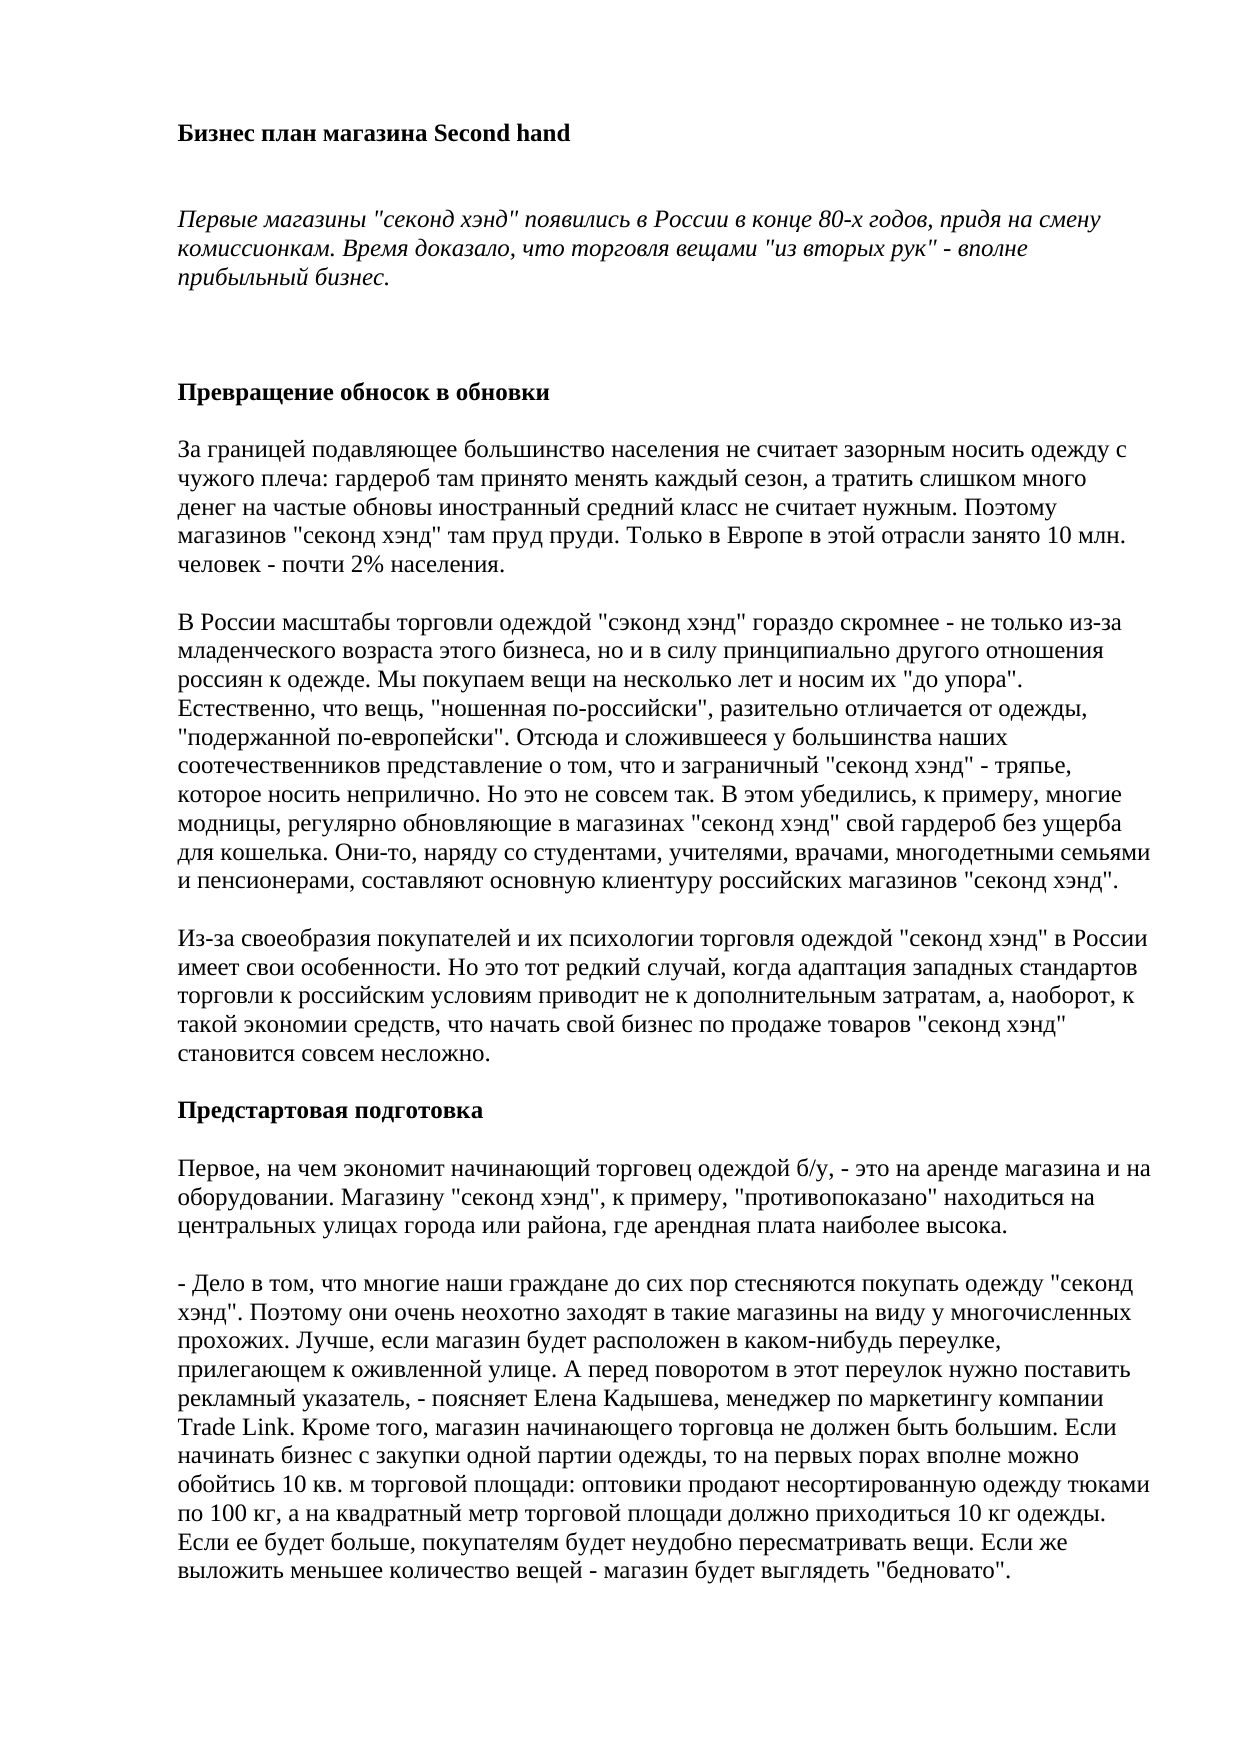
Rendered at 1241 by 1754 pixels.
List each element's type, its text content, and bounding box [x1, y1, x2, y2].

text Из-за своеобразия покупателей и их психологии торговля одеждой "секонд хэнд" в России имеет свои особенности. Но это тот редкий случай, когда адаптация западных стандартов торговли к российским условиям приводит не к дополнительным затратам, а, наоборот, к такой экономии средств, что начать свой бизнес по продаже товаров "секонд хэнд" становится совсем несложно. [177, 923, 1152, 1067]
text Первые магазины "секонд хэнд" появились в России в конце 80-х годов, придя на смену комиссионкам. Время доказало, что торговля вещами "из вторых рук" - вполне прибыльный бизнес. [177, 204, 1152, 291]
text Бизнес план магазина Second hand [177, 118, 1152, 147]
text Превращение обносок в обновки [177, 377, 1152, 406]
text Предстартовая подготовка [177, 1096, 1152, 1124]
text Первое, на чем экономит начинающий торговец одеждой б/у, - это на аренде магазина и на оборудовании. Магазину "секонд хэнд", к примеру, "противопоказано" находиться на центральных улицах города или района, где арендная плата наиболее высока. [177, 1153, 1152, 1239]
text В России масштабы торговли одеждой "сэконд хэнд" гораздо скромнее - не только из-за младенческого возраста этого бизнеса, но и в силу принципиально другого отношения россиян к одежде. Мы покупаем вещи на несколько лет и носим их "до упора". Естественно, что вещь, "ношенная по-российски", разительно отличается от одежды, "подержанной по-европейски". Отсюда и сложившееся у большинства наших соотечественников представление о том, что и заграничный "секонд хэнд" - тряпье, которое носить неприлично. Но это не совсем так. В этом убедились, к примеру, многие модницы, регулярно обновляющие в магазинах "секонд хэнд" свой гардероб без ущерба для кошелька. Они-то, наряду со студентами, учителями, врачами, многодетными семьями и пенсионерами, составляют основную клиентуру российских магазинов "секонд хэнд". [177, 607, 1152, 894]
text - Дело в том, что многие наши граждане до сих пор стесняются покупать одежду "секонд хэнд". Поэтому они очень неохотно заходят в такие магазины на виду у многочисленных прохожих. Лучше, если магазин будет расположен в каком-нибудь переулке, прилегающем к оживленной улице. А перед поворотом в этот переулок нужно поставить рекламный указатель, - поясняет Елена Кадышева, менеджер по маркетингу компании Trade Link. Кроме того, магазин начинающего торговца не должен быть большим. Если начинать бизнес с закупки одной партии одежды, то на первых порах вполне можно обойтись 10 кв. м торговой площади: оптовики продают несортированную одежду тюками по 100 кг, а на квадратный метр торговой площади должно приходиться 10 кг одежды. Если ее будет больше, покупателям будет неудобно пересматривать вещи. Если же выложить меньшее количество вещей - магазин будет выглядеть "бедновато". [177, 1268, 1152, 1584]
text За границей подавляющее большинство населения не считает зазорным носить одежду с чужого плеча: гардероб там принято менять каждый сезон, а тратить слишком много денег на частые обновы иностранный средний класс не считает нужным. Поэтому магазинов "секонд хэнд" там пруд пруди. Только в Европе в этой отрасли занято 10 млн. человек - почти 2% населения. [177, 434, 1152, 578]
